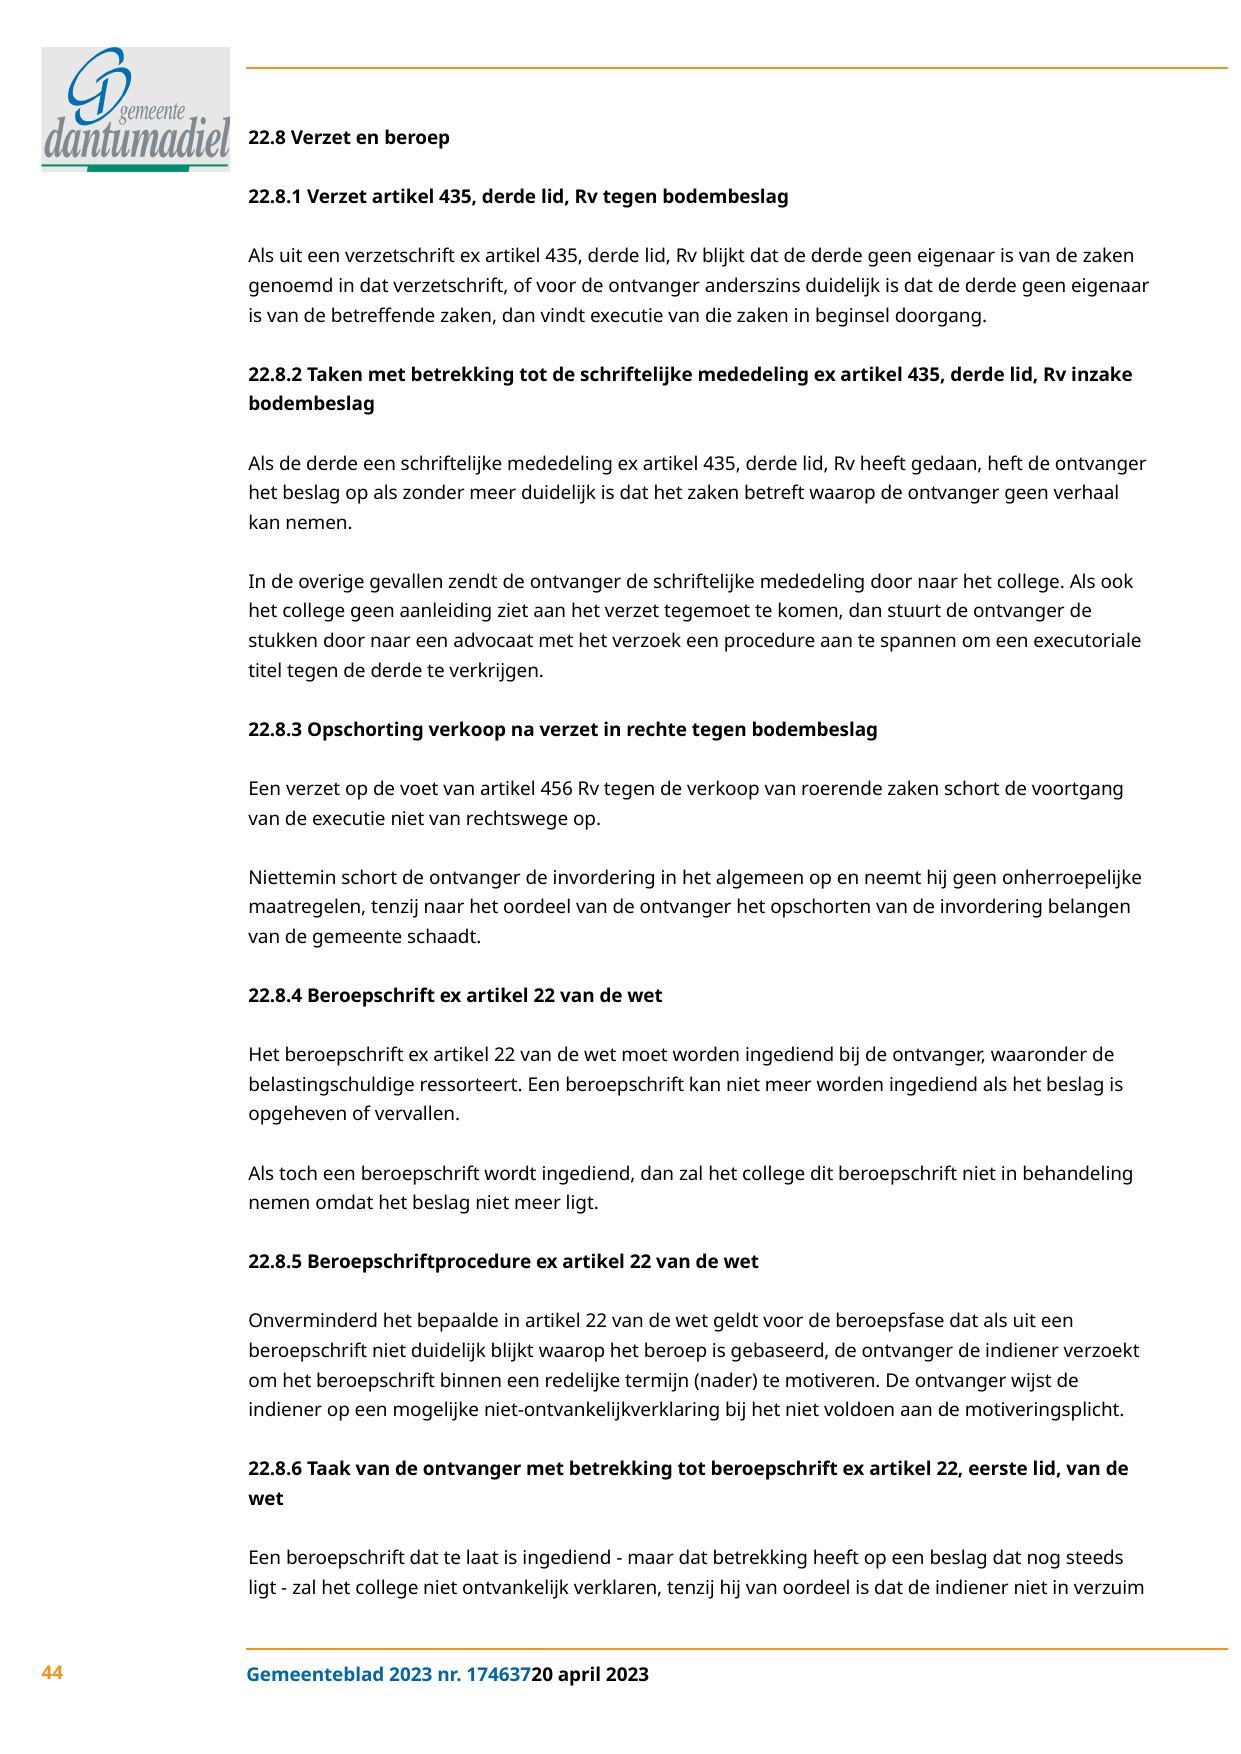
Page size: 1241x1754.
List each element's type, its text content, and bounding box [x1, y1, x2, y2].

text Een verzet op de voet van artikel 456 Rv tegen de verkoop van roerende zaken schort de voortgang van de executie niet van rechtswege op. [248, 775, 1152, 831]
text 22.8.1 Verzet artikel 435, derde lid, Rv tegen bodembeslag [248, 183, 1152, 209]
text 22.8.3 Opschorting verkoop na verzet in rechte tegen bodembeslag [248, 716, 1152, 742]
text 22.8.6 Taak van de ontvanger met betrekking tot beroepschrift ex artikel 22, eerste lid, van de wet [248, 1456, 1152, 1511]
text In de overige gevallen zendt de ontvanger de schriftelijke mededeling door naar het college. Als ook het college geen aanleiding ziet aan het verzet tegemoet te komen, dan stuurt de ontvanger de stukken door naar een advocaat met het verzoek een procedure aan te spannen om een executoriale titel tegen de derde te verkrijgen. [248, 568, 1152, 683]
text 22.8.5 Beroepschriftprocedure ex artikel 22 van de wet [248, 1248, 1152, 1274]
text Niettemin schort de ontvanger de invordering in het algemeen op en neemt hij geen onherroepelijke maatregelen, tenzij naar het oordeel van de ontvanger het opschorten van de invordering belangen van de gemeente schaadt. [248, 864, 1152, 949]
text 22.8.2 Taken met betrekking tot de schriftelijke mededeling ex artikel 435, derde lid, Rv inzake bodembeslag [248, 361, 1152, 416]
text Als de derde een schriftelijke mededeling ex artikel 435, derde lid, Rv heeft gedaan, heft de ontvanger het beslag op als zonder meer duidelijk is dat het zaken betreft waarop de ontvanger geen verhaal kan nemen. [248, 450, 1152, 535]
text Een beroepschrift dat te laat is ingediend - maar dat betrekking heeft op een beslag dat nog steeds ligt - zal het college niet ontvankelijk verklaren, tenzij hij van oordeel is dat de indiener niet in verzuim [248, 1544, 1152, 1600]
text Onverminderd het bepaalde in artikel 22 van de wet geldt voor de beroepsfase dat als uit een beroepschrift niet duidelijk blijkt waarop het beroep is gebaseerd, de ontvanger de indiener verzoekt om het beroepschrift binnen een redelijke termijn (nader) te motiveren. De ontvanger wijst de indiener op een mogelijke niet-ontvankelijkverklaring bij het niet voldoen aan de motiveringsplicht. [248, 1308, 1152, 1422]
text 22.8 Verzet en beroep [248, 124, 1152, 150]
text 22.8.4 Beroepschrift ex artikel 22 van de wet [248, 982, 1152, 1008]
text Als uit een verzetschrift ex artikel 435, derde lid, Rv blijkt dat de derde geen eigenaar is van de zaken genoemd in dat verzetschrift, of voor de ontvanger anderszins duidelijk is dat de derde geen eigenaar is van de betreffende zaken, dan vindt executie van die zaken in beginsel doorgang. [248, 243, 1152, 328]
text Als toch een beroepschrift wordt ingediend, dan zal het college dit beroepschrift niet in behandeling nemen omdat het beslag niet meer ligt. [248, 1160, 1152, 1215]
picture [41, 47, 231, 172]
text Het beroepschrift ex artikel 22 van de wet moet worden ingediend bij de ontvanger, waaronder de belastingschuldige ressorteert. Een beroepschrift kan niet meer worden ingediend als het beslag is opgeheven of vervallen. [248, 1041, 1152, 1126]
